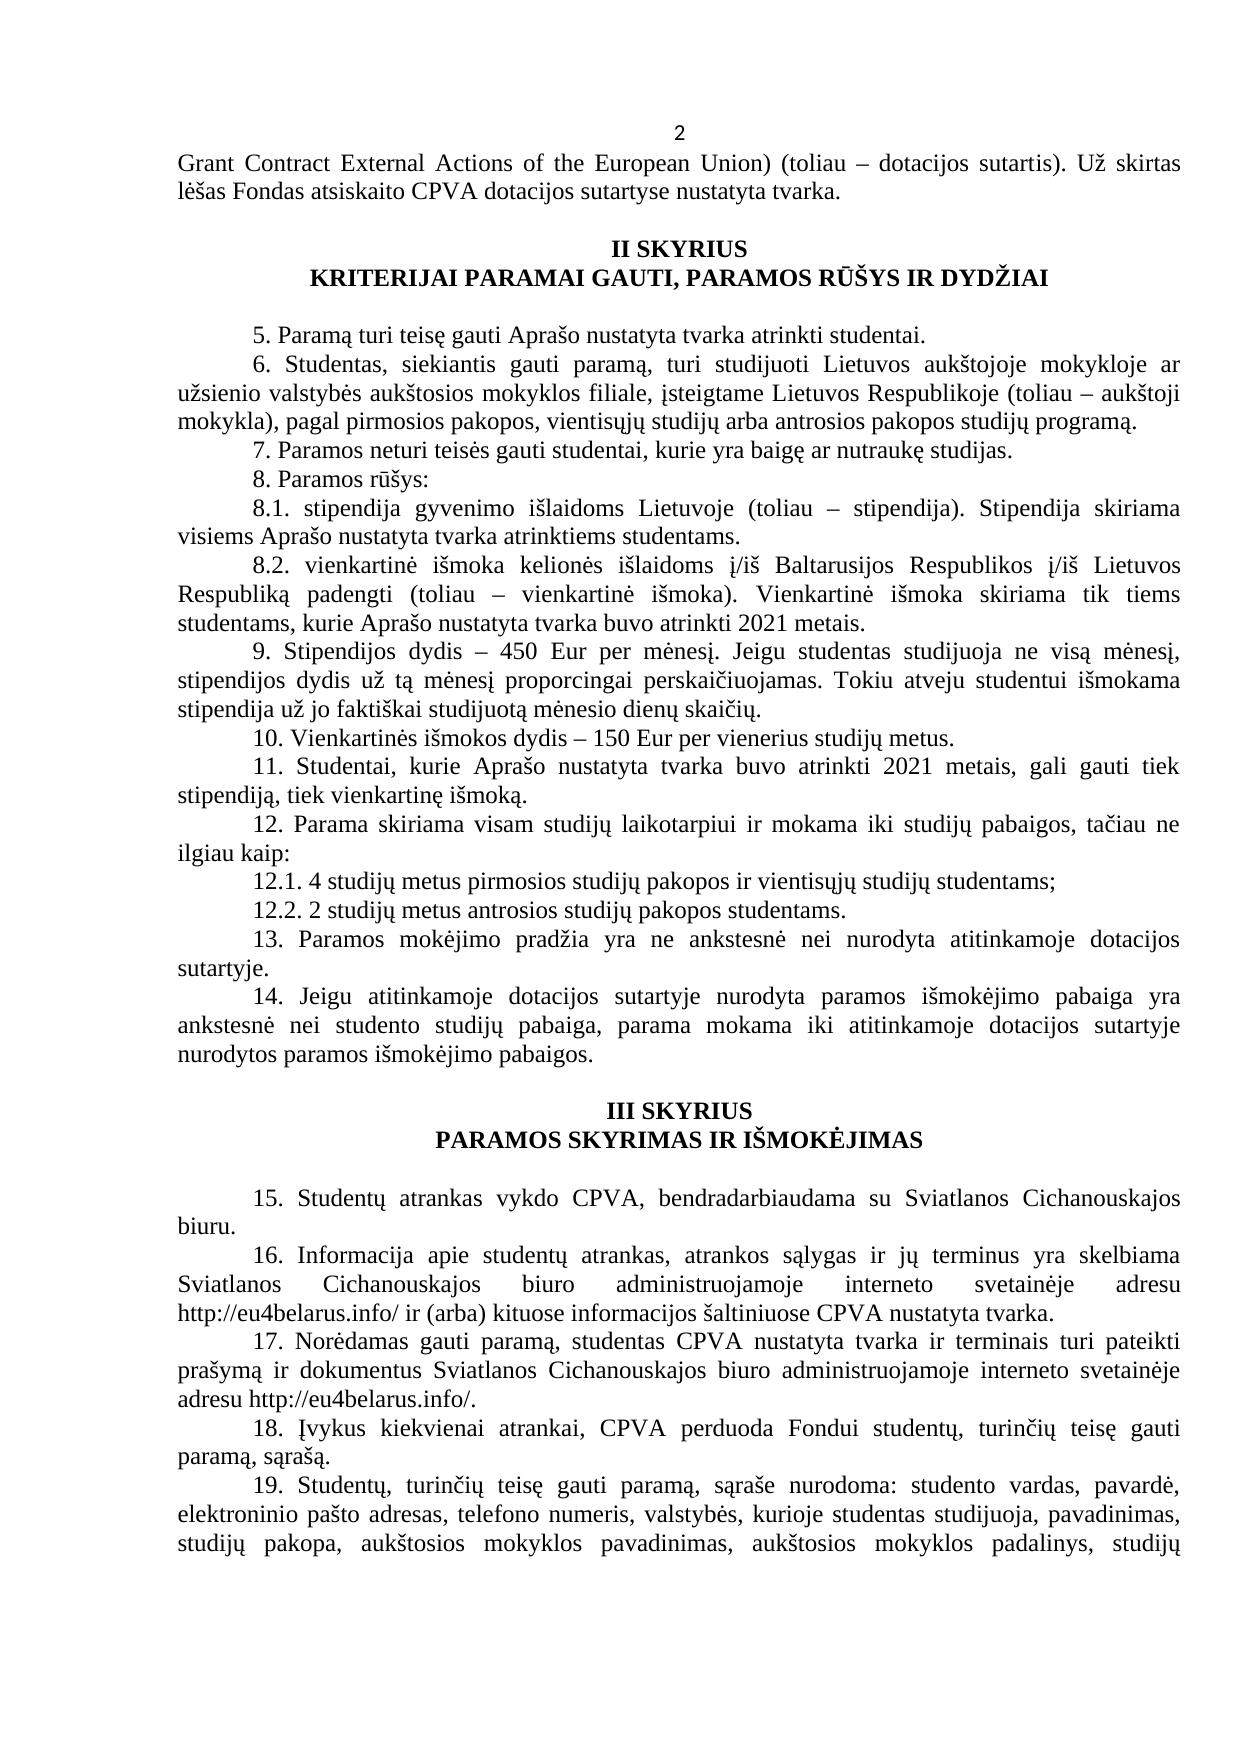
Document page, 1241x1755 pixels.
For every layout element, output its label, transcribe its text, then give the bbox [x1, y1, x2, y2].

text II SKYRIUS [177, 234, 1181, 263]
text 8. Paramos rūšys: [177, 464, 1181, 493]
text PARAMOS SKYRIMAS IR IŠMOKĖJIMAS [177, 1125, 1181, 1154]
text 17. Norėdamas gauti paramą, studentas CPVA nustatyta tvarka ir terminais turi pateikti prašymą ir dokumentus Sviatlanos Cichanouskajos biuro administruojamoje interneto svetainėje adresu http://eu4belarus.info/. [177, 1326, 1181, 1413]
text Grant Contract External Actions of the European Union) (toliau – dotacijos sutartis). Už skirtas lėšas Fondas atsiskaito CPVA dotacijos sutartyse nustatyta tvarka. [177, 148, 1181, 205]
text 12.2. 2 studijų metus antrosios studijų pakopos studentams. [177, 895, 1181, 924]
text 15. Studentų atrankas vykdo CPVA, bendradarbiaudama su Sviatlanos Cichanouskajos biuru. [177, 1183, 1181, 1240]
text 10. Vienkartinės išmokos dydis – 150 Eur per vienerius studijų metus. [177, 723, 1181, 751]
text III SKYRIUS [177, 1096, 1181, 1125]
text KRITERIJAI PARAMAI GAUTI, PARAMOS RŪŠYS IR DYDŽIAI [177, 263, 1181, 291]
text 8.2. vienkartinė išmoka kelionės išlaidoms į/iš Baltarusijos Respublikos į/iš Lietuvos Respubliką padengti (toliau – vienkartinė išmoka). Vienkartinė išmoka skiriama tik tiems studentams, kurie Aprašo nustatyta tvarka buvo atrinkti 2021 metais. [177, 550, 1181, 636]
text 19. Studentų, turinčių teisę gauti paramą, sąraše nurodoma: studento vardas, pavardė, elektroninio pašto adresas, telefono numeris, valstybės, kurioje studentas studijuoja, pavadinimas, studijų pakopa, aukštosios mokyklos pavadinimas, aukštosios mokyklos padalinys, studijų [177, 1470, 1181, 1556]
text 13. Paramos mokėjimo pradžia yra ne ankstesnė nei nurodyta atitinkamoje dotacijos sutartyje. [177, 924, 1181, 981]
text 8.1. stipendija gyvenimo išlaidoms Lietuvoje (toliau – stipendija). Stipendija skiriama visiems Aprašo nustatyta tvarka atrinktiems studentams. [177, 493, 1181, 550]
text 9. Stipendijos dydis – 450 Eur per mėnesį. Jeigu studentas studijuoja ne visą mėnesį, stipendijos dydis už tą mėnesį proporcingai perskaičiuojamas. Tokiu atveju studentui išmokama stipendija už jo faktiškai studijuotą mėnesio dienų skaičių. [177, 636, 1181, 723]
text 12.1. 4 studijų metus pirmosios studijų pakopos ir vientisųjų studijų studentams; [177, 866, 1181, 895]
text 12. Parama skiriama visam studijų laikotarpiui ir mokama iki studijų pabaigos, tačiau ne ilgiau kaip: [177, 809, 1181, 866]
text 7. Paramos neturi teisės gauti studentai, kurie yra baigę ar nutraukę studijas. [177, 435, 1181, 464]
text 5. Paramą turi teisę gauti Aprašo nustatyta tvarka atrinkti studentai. [177, 320, 1181, 349]
text 11. Studentai, kurie Aprašo nustatyta tvarka buvo atrinkti 2021 metais, gali gauti tiek stipendiją, tiek vienkartinę išmoką. [177, 751, 1181, 809]
text 6. Studentas, siekiantis gauti paramą, turi studijuoti Lietuvos aukštojoje mokykloje ar užsienio valstybės aukštosios mokyklos filiale, įsteigtame Lietuvos Respublikoje (toliau – aukštoji mokykla), pagal pirmosios pakopos, vientisųjų studijų arba antrosios pakopos studijų programą. [177, 349, 1181, 435]
text 18. Įvykus kiekvienai atrankai, CPVA perduoda Fondui studentų, turinčių teisę gauti paramą, sąrašą. [177, 1413, 1181, 1470]
text 14. Jeigu atitinkamoje dotacijos sutartyje nurodyta paramos išmokėjimo pabaiga yra ankstesnė nei studento studijų pabaiga, parama mokama iki atitinkamoje dotacijos sutartyje nurodytos paramos išmokėjimo pabaigos. [177, 981, 1181, 1068]
text 16. Informacija apie studentų atrankas, atrankos sąlygas ir jų terminus yra skelbiama Sviatlanos Cichanouskajos biuro administruojamoje interneto svetainėje adresu http://eu4belarus.info/ ir (arba) kituose informacijos šaltiniuose CPVA nustatyta tvarka. [177, 1240, 1181, 1326]
